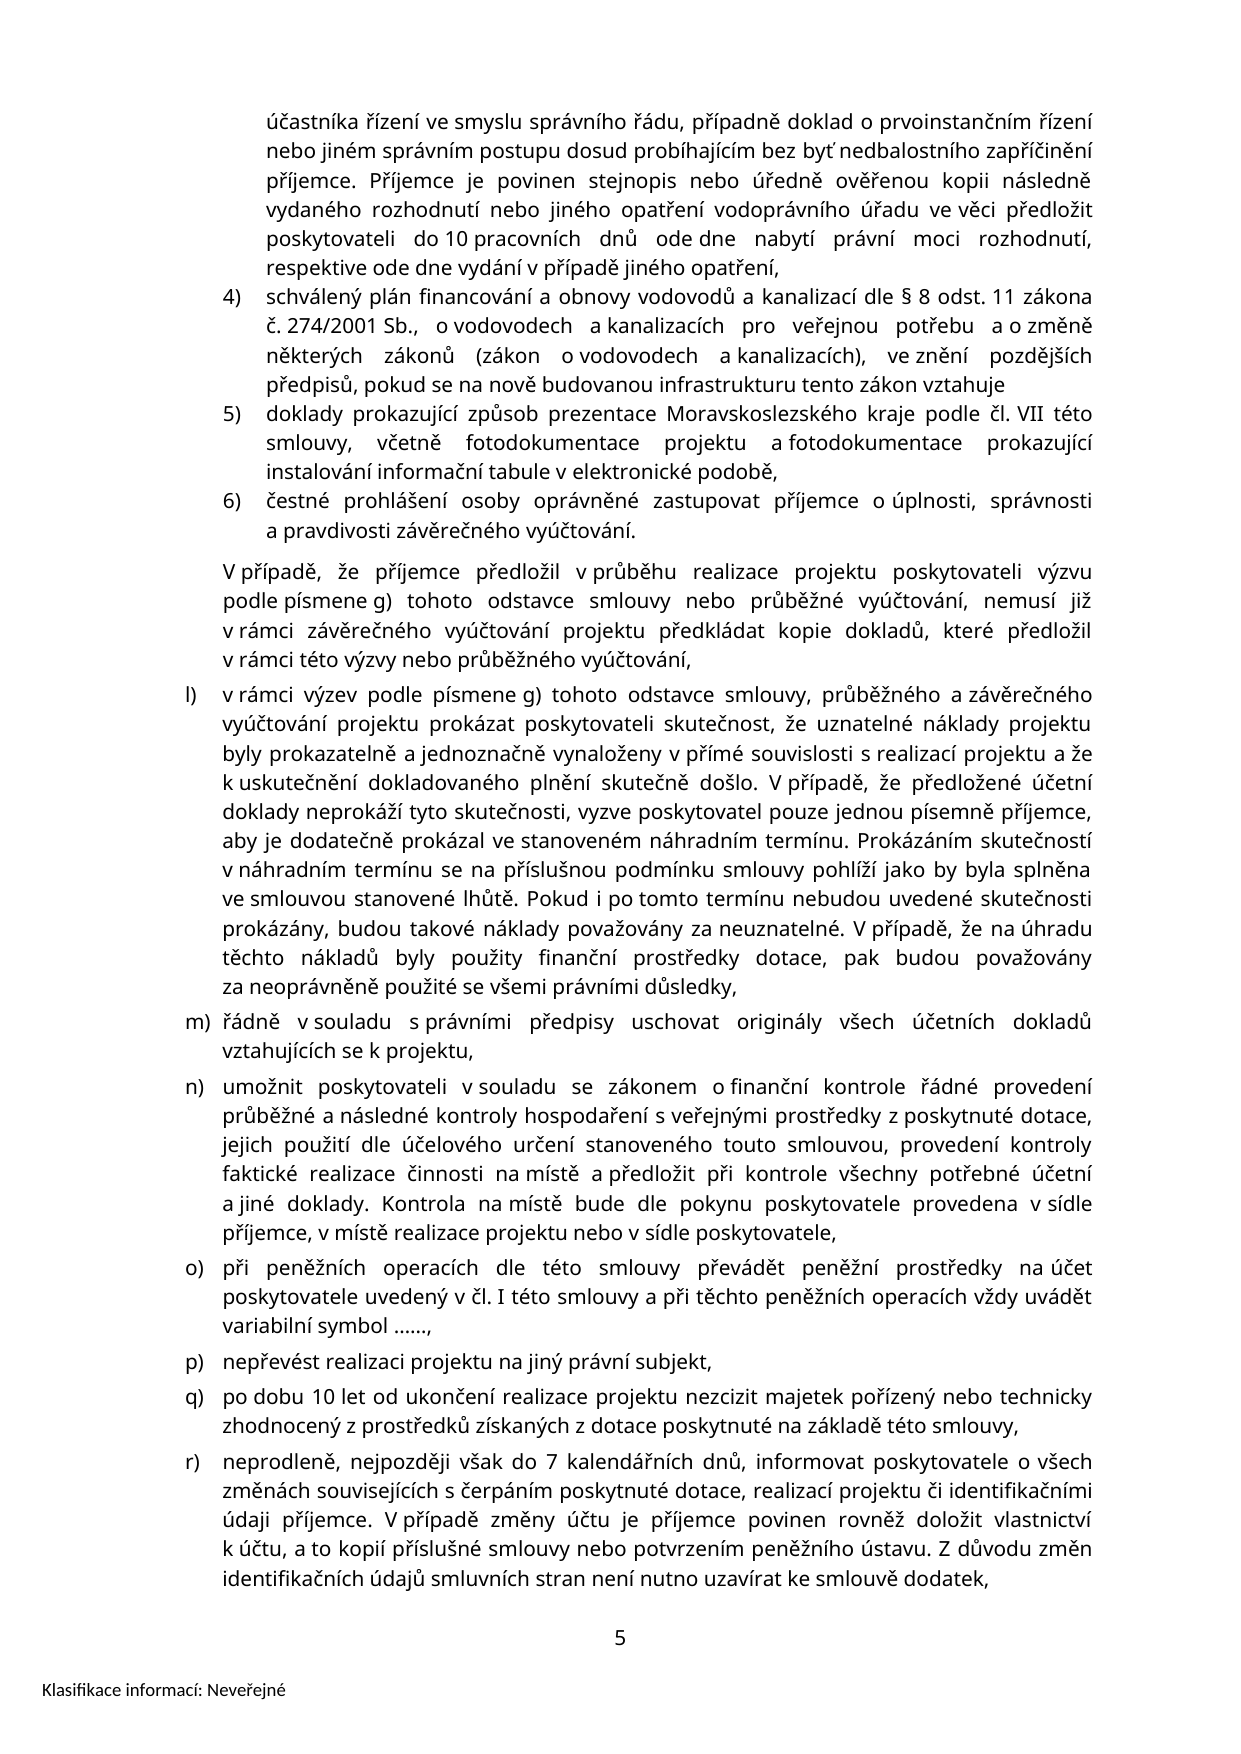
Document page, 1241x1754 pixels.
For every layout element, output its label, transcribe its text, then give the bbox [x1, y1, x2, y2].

list řádně v souladu s právními předpisy uschovat originály všech účetních dokladů vztahujících se k projektu, [185, 1006, 1093, 1065]
list nepřevést realizaci projektu na jiný právní subjekt, [185, 1346, 1093, 1375]
text V případě, že příjemce předložil v průběhu realizace projektu poskytovateli výzvu podle písmene g) tohoto odstavce smlouvy nebo průběžné vyúčtování, nemusí již v rámci závěrečného vyúčtování projektu předkládat kopie dokladů, které předložil v rámci této výzvy nebo průběžného vyúčtování, [223, 556, 1093, 673]
list účastníka řízení ve smyslu správního řádu, případně doklad o prvoinstančním řízení nebo jiném správním postupu dosud probíhajícím bez byť nedbalostního zapříčinění příjemce. Příjemce je povinen stejnopis nebo úředně ověřenou kopii následně vydaného rozhodnutí nebo jiného opatření vodoprávního úřadu ve věci předložit poskytovateli do 10 pracovních dnů ode dne nabytí právní moci rozhodnutí, respektive ode dne vydání v případě jiného opatření, [223, 106, 1093, 281]
list po dobu 10 let od ukončení realizace projektu nezcizit majetek pořízený nebo technicky zhodnocený z prostředků získaných z dotace poskytnuté na základě této smlouvy, [185, 1381, 1093, 1440]
list doklady prokazující způsob prezentace Moravskoslezského kraje podle čl. VII této smlouvy, včetně fotodokumentace projektu a fotodokumentace prokazující instalování informační tabule v elektronické podobě, [223, 398, 1093, 486]
list v rámci výzev podle písmene g) tohoto odstavce smlouvy, průběžného a závěrečného vyúčtování projektu prokázat poskytovateli skutečnost, že uznatelné náklady projektu byly prokazatelně a jednoznačně vynaloženy v přímé souvislosti s realizací projektu a že k uskutečnění dokladovaného plnění skutečně došlo. V případě, že předložené účetní doklady neprokáží tyto skutečnosti, vyzve poskytovatel pouze jednou písemně příjemce, aby je dodatečně prokázal ve stanoveném náhradním termínu. Prokázáním skutečností v náhradním termínu se na příslušnou podmínku smlouvy pohlíží jako by byla splněna ve smlouvou stanovené lhůtě. Pokud i po tomto termínu nebudou uvedené skutečnosti prokázány, budou takové náklady považovány za neuznatelné. V případě, že na úhradu těchto nákladů byly použity finanční prostředky dotace, pak budou považovány za neoprávněně použité se všemi právními důsledky, [185, 679, 1093, 1000]
list schválený plán financování a obnovy vodovodů a kanalizací dle § 8 odst. 11 zákona č. 274/2001 Sb., o vodovodech a kanalizacích pro veřejnou potřebu a o změně některých zákonů (zákon o vodovodech a kanalizacích), ve znění pozdějších předpisů, pokud se na nově budovanou infrastrukturu tento zákon vztahuje [223, 281, 1093, 398]
list umožnit poskytovateli v souladu se zákonem o finanční kontrole řádné provedení průběžné a následné kontroly hospodaření s veřejnými prostředky z poskytnuté dotace, jejich použití dle účelového určení stanoveného touto smlouvou, provedení kontroly faktické realizace činnosti na místě a předložit při kontrole všechny potřebné účetní a jiné doklady. Kontrola na místě bude dle pokynu poskytovatele provedena v sídle příjemce, v místě realizace projektu nebo v sídle poskytovatele, [185, 1071, 1093, 1246]
list neprodleně, nejpozději však do 7 kalendářních dnů, informovat poskytovatele o všech změnách souvisejících s čerpáním poskytnuté dotace, realizací projektu či identifikačními údaji příjemce. V případě změny účtu je příjemce povinen rovněž doložit vlastnictví k účtu, a to kopií příslušné smlouvy nebo potvrzením peněžního ústavu. Z důvodu změn identifikačních údajů smluvních stran není nutno uzavírat ke smlouvě dodatek, [185, 1446, 1093, 1592]
list při peněžních operacích dle této smlouvy převádět peněžní prostředky na účet poskytovatele uvedený v čl. I této smlouvy a při těchto peněžních operacích vždy uvádět variabilní symbol ……, [185, 1252, 1093, 1340]
list čestné prohlášení osoby oprávněné zastupovat příjemce o úplnosti, správnosti a pravdivosti závěrečného vyúčtování. [223, 486, 1093, 544]
